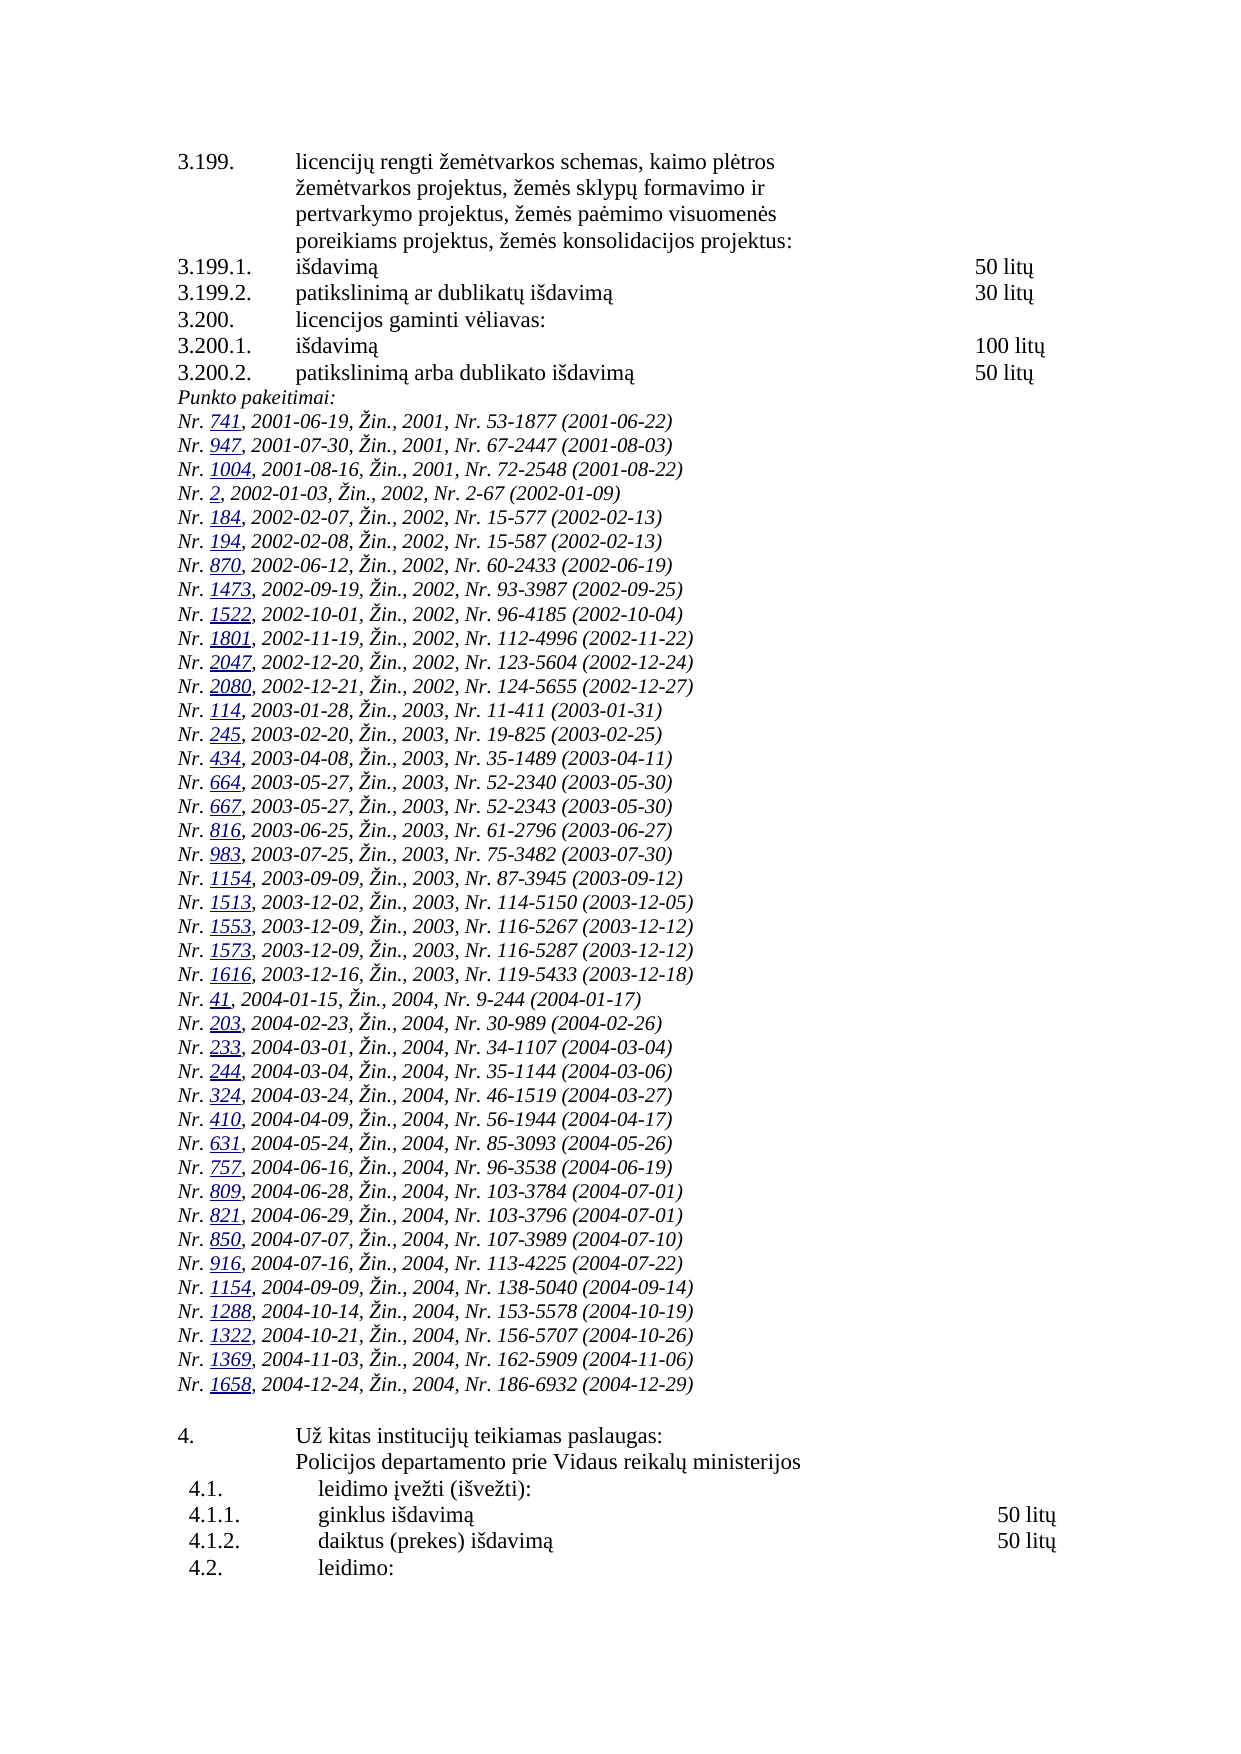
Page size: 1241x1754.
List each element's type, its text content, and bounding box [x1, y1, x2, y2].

text Nr. 1801, 2002-11-19, Žin., 2002, Nr. 112-4996 (2002-11-22) [177, 626, 1122, 649]
text poreikiams projektus, žemės konsolidacijos projektus: [177, 227, 1122, 253]
text Nr. 1369, 2004-11-03, Žin., 2004, Nr. 162-5909 (2004-11-06) [177, 1347, 1122, 1371]
text Nr. 41, 2004-01-15, Žin., 2004, Nr. 9-244 (2004-01-17) [177, 986, 1122, 1011]
text Nr. 1658, 2004-12-24, Žin., 2004, Nr. 186-6932 (2004-12-29) [177, 1371, 1122, 1396]
text Nr. 757, 2004-06-16, Žin., 2004, Nr. 96-3538 (2004-06-19) [177, 1155, 1122, 1179]
text 3.199. licencijų rengti žemėtvarkos schemas, kaimo plėtros [177, 148, 1122, 174]
text Nr. 1513, 2003-12-02, Žin., 2003, Nr. 114-5150 (2003-12-05) [177, 890, 1122, 914]
text 3.200.1. išdavimą 100 litų [177, 332, 1122, 358]
table_cell leidimo: [307, 1554, 986, 1580]
text Nr. 2, 2002-01-03, Žin., 2002, Nr. 2-67 (2002-01-09) [177, 481, 1122, 505]
text 4. Už kitas institucijų teikiamas paslaugas: [177, 1422, 945, 1448]
text Nr. 324, 2004-03-24, Žin., 2004, Nr. 46-1519 (2004-03-27) [177, 1083, 1122, 1107]
text Punkto pakeitimai: [177, 385, 1122, 409]
text Nr. 244, 2004-03-04, Žin., 2004, Nr. 35-1144 (2004-03-06) [177, 1059, 1122, 1083]
text Nr. 631, 2004-05-24, Žin., 2004, Nr. 85-3093 (2004-05-26) [177, 1131, 1122, 1155]
text Nr. 2080, 2002-12-21, Žin., 2002, Nr. 124-5655 (2002-12-27) [177, 674, 1122, 698]
table_header 4.1. [177, 1475, 307, 1501]
text Nr. 434, 2003-04-08, Žin., 2003, Nr. 35-1489 (2003-04-11) [177, 746, 1122, 770]
table_header leidimo įvežti (išvežti): [307, 1475, 986, 1501]
text Nr. 809, 2004-06-28, Žin., 2004, Nr. 103-3784 (2004-07-01) [177, 1179, 1122, 1203]
text Nr. 916, 2004-07-16, Žin., 2004, Nr. 113-4225 (2004-07-22) [177, 1251, 1122, 1275]
text Nr. 203, 2004-02-23, Žin., 2004, Nr. 30-989 (2004-02-26) [177, 1011, 1122, 1034]
text 3.199.2. patikslinimą ar dublikatų išdavimą 30 litų [177, 279, 1122, 306]
text Nr. 1473, 2002-09-19, Žin., 2002, Nr. 93-3987 (2002-09-25) [177, 577, 1122, 601]
text Nr. 821, 2004-06-29, Žin., 2004, Nr. 103-3796 (2004-07-01) [177, 1203, 1122, 1227]
table_cell ginklus išdavimą [307, 1501, 986, 1527]
text Nr. 1288, 2004-10-14, Žin., 2004, Nr. 153-5578 (2004-10-19) [177, 1299, 1122, 1323]
text Nr. 1573, 2003-12-09, Žin., 2003, Nr. 116-5287 (2003-12-12) [177, 938, 1122, 962]
text Nr. 1553, 2003-12-09, Žin., 2003, Nr. 116-5267 (2003-12-12) [177, 914, 1122, 938]
text Nr. 1004, 2001-08-16, Žin., 2001, Nr. 72-2548 (2001-08-22) [177, 457, 1122, 481]
table_cell 4.2. [177, 1554, 307, 1580]
text Policijos departamento prie Vidaus reikalų ministerijos [177, 1448, 945, 1474]
text Nr. 1154, 2004-09-09, Žin., 2004, Nr. 138-5040 (2004-09-14) [177, 1275, 1122, 1299]
text Nr. 947, 2001-07-30, Žin., 2001, Nr. 67-2447 (2001-08-03) [177, 433, 1122, 457]
table_header [986, 1475, 1133, 1501]
table_cell daiktus (prekes) išdavimą [307, 1527, 986, 1554]
text Nr. 1616, 2003-12-16, Žin., 2003, Nr. 119-5433 (2003-12-18) [177, 962, 1122, 986]
table_cell 4.1.1. [177, 1501, 307, 1527]
text Nr. 1154, 2003-09-09, Žin., 2003, Nr. 87-3945 (2003-09-12) [177, 866, 1122, 890]
text Nr. 194, 2002-02-08, Žin., 2002, Nr. 15-587 (2002-02-13) [177, 529, 1122, 553]
text Nr. 184, 2002-02-07, Žin., 2002, Nr. 15-577 (2002-02-13) [177, 505, 1122, 529]
text Nr. 816, 2003-06-25, Žin., 2003, Nr. 61-2796 (2003-06-27) [177, 818, 1122, 842]
text Nr. 870, 2002-06-12, Žin., 2002, Nr. 60-2433 (2002-06-19) [177, 553, 1122, 577]
table_cell 4.1.2. [177, 1527, 307, 1554]
text žemėtvarkos projektus, žemės sklypų formavimo ir [192, 174, 1122, 200]
text Nr. 983, 2003-07-25, Žin., 2003, Nr. 75-3482 (2003-07-30) [177, 842, 1122, 866]
text Nr. 667, 2003-05-27, Žin., 2003, Nr. 52-2343 (2003-05-30) [177, 794, 1122, 818]
text Nr. 741, 2001-06-19, Žin., 2001, Nr. 53-1877 (2001-06-22) [177, 409, 1122, 433]
text Nr. 1522, 2002-10-01, Žin., 2002, Nr. 96-4185 (2002-10-04) [177, 601, 1122, 626]
text Nr. 664, 2003-05-27, Žin., 2003, Nr. 52-2340 (2003-05-30) [177, 770, 1122, 794]
text Nr. 245, 2003-02-20, Žin., 2003, Nr. 19-825 (2003-02-25) [177, 722, 1122, 746]
text 3.200. licencijos gaminti vėliavas: [177, 306, 1122, 332]
text Nr. 850, 2004-07-07, Žin., 2004, Nr. 107-3989 (2004-07-10) [177, 1227, 1122, 1251]
text Nr. 2047, 2002-12-20, Žin., 2002, Nr. 123-5604 (2002-12-24) [177, 649, 1122, 674]
table_cell 50 litų [986, 1501, 1133, 1527]
text Nr. 410, 2004-04-09, Žin., 2004, Nr. 56-1944 (2004-04-17) [177, 1107, 1122, 1131]
text 3.200.2. patikslinimą arba dublikato išdavimą 50 litų [177, 358, 1122, 385]
text Nr. 1322, 2004-10-21, Žin., 2004, Nr. 156-5707 (2004-10-26) [177, 1323, 1122, 1347]
text pertvarkymo projektus, žemės paėmimo visuomenės [177, 200, 1122, 227]
text Nr. 233, 2004-03-01, Žin., 2004, Nr. 34-1107 (2004-03-04) [177, 1034, 1122, 1059]
text 3.199.1. išdavimą 50 litų [177, 253, 1122, 279]
text Nr. 114, 2003-01-28, Žin., 2003, Nr. 11-411 (2003-01-31) [177, 698, 1122, 722]
table_cell [986, 1554, 1133, 1580]
table_cell 50 litų [986, 1527, 1133, 1554]
